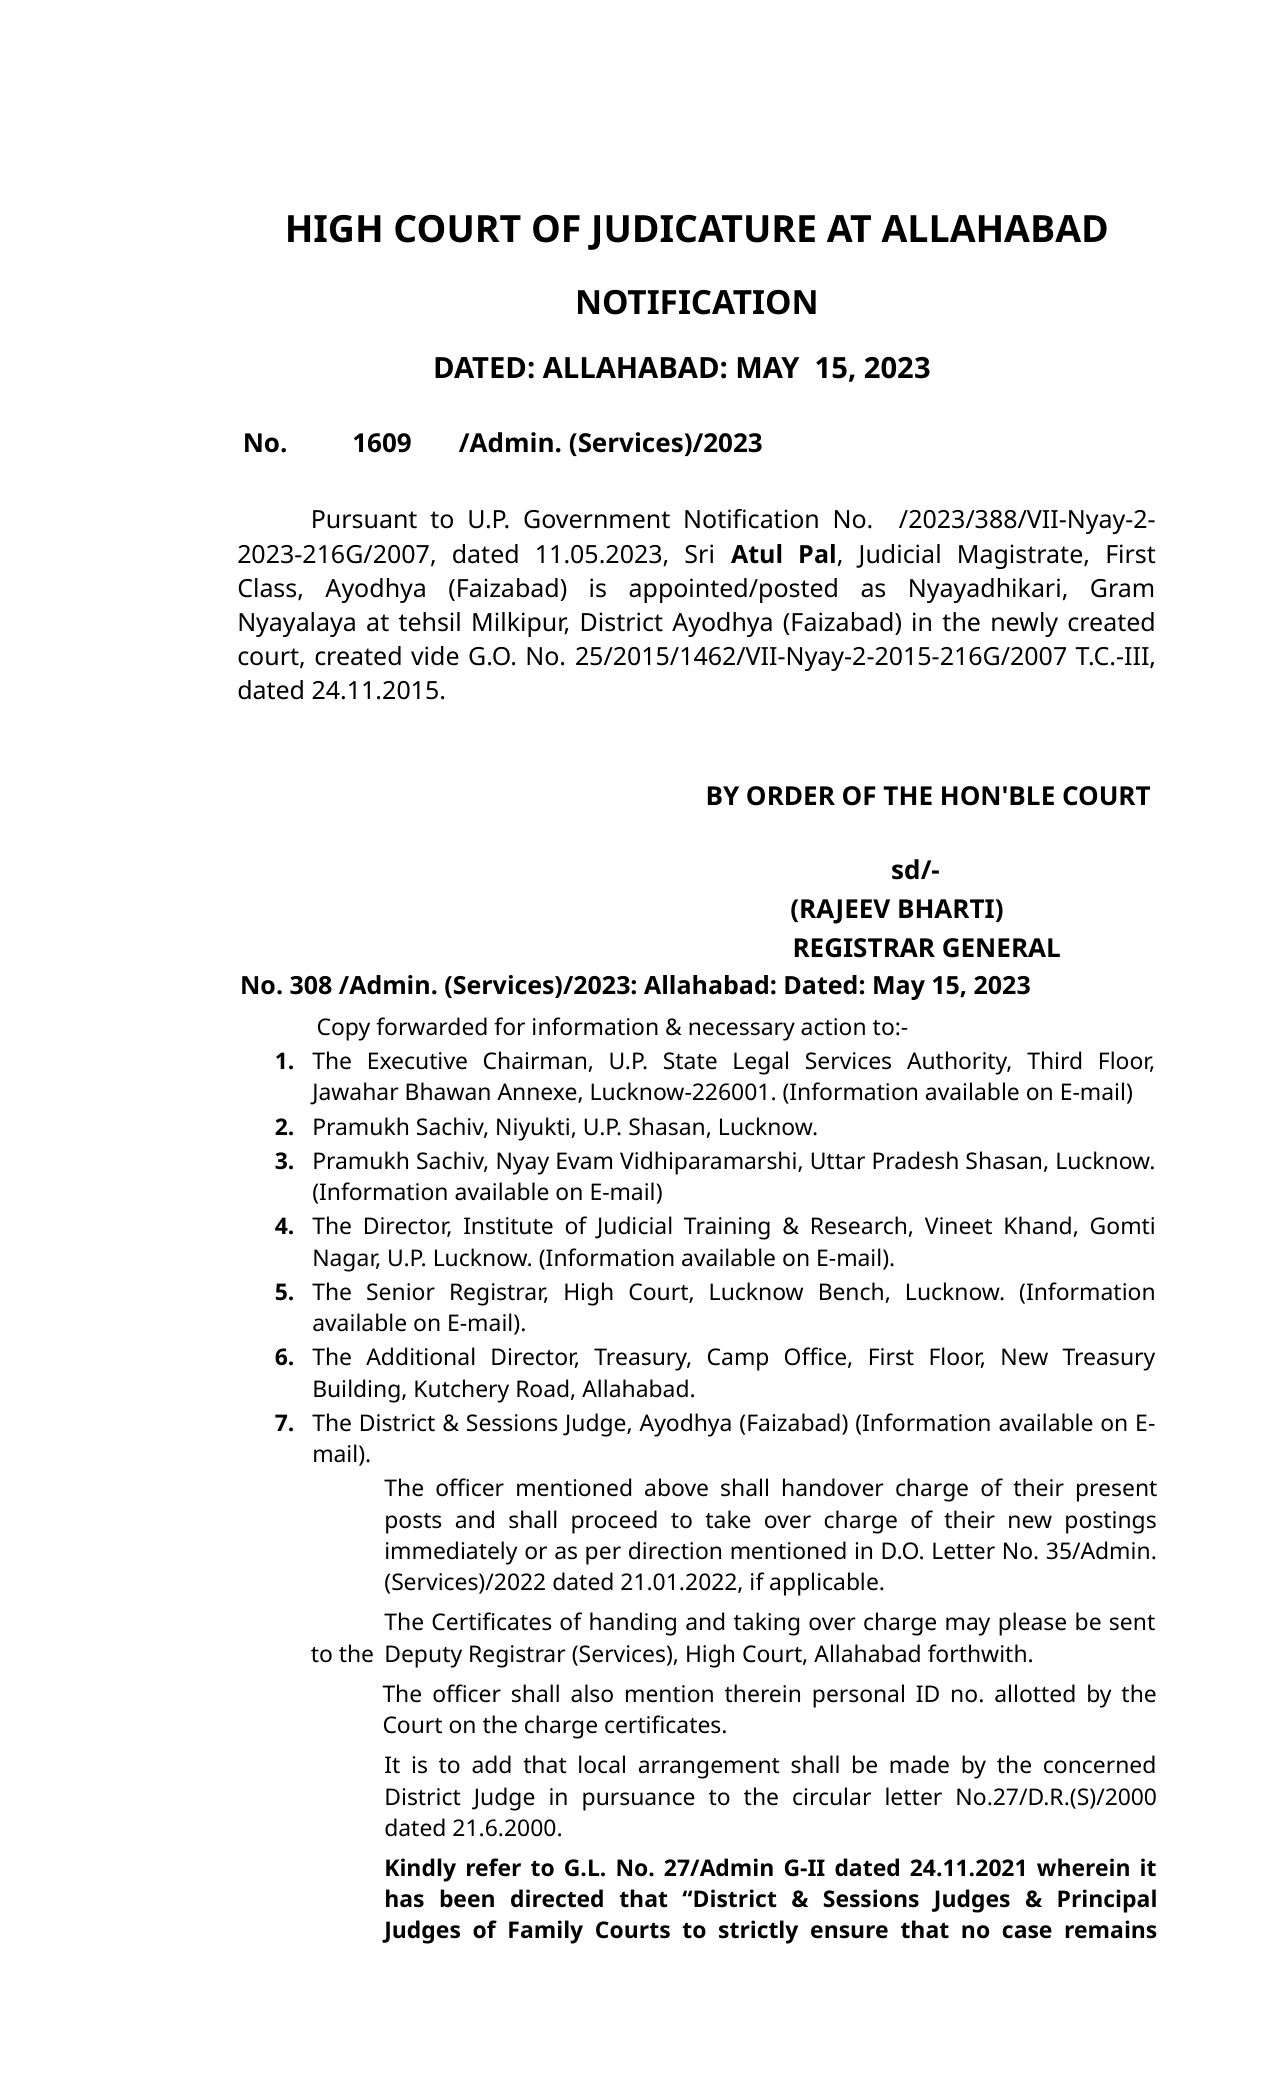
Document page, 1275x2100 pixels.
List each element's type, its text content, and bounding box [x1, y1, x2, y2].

subtitle DATED: ALLAHABAD: MAY 15, 2023 [162, 347, 1202, 387]
text REGISTRAR GENERAL [237, 929, 1156, 965]
text Copy forwarded for information & necessary action to:- [237, 1011, 1156, 1042]
text BY ORDER OF THE HON'BLE COURT [237, 778, 1156, 813]
list The Additional Director, Treasury, Camp Office, First Floor, New Treasury Building, Kutchery Road, Allahabad. [274, 1341, 1156, 1404]
text (RAJEEV BHARTI) [391, 891, 1158, 926]
text Pursuant to U.P. Government Notification No. /2023/388/VII-Nyay-2-2023-216G/2007, dated 11.05.2023, Sri Atul Pal, Judicial Magistrate, First Class, Ayodhya (Faizabad) is appointed/posted as Nyayadhikari, Gram Nyayalaya at tehsil Milkipur, District Ayodhya (Faizabad) in the newly created court, created vide G.O. No. 25/2015/1462/VII-Nyay-2-2015-216G/2007 T.C.-III, dated 24.11.2015. [237, 501, 1156, 707]
table_header 1609 [311, 419, 453, 466]
text The officer shall also mention therein personal ID no. allotted by the Court on the charge certificates. [382, 1678, 1158, 1740]
text sd/- [762, 852, 1156, 888]
text HIGH COURT OF JUDICATURE AT ALLAHABAD [237, 202, 1156, 253]
text No. 308 /Admin. (Services)/2023: Allahabad: Dated: May 15, 2023 [240, 968, 1156, 1002]
table_header No. [237, 419, 311, 466]
list The Senior Registrar, High Court, Lucknow Bench, Lucknow. (Information available on E-mail). [274, 1276, 1156, 1338]
subtitle NOTIFICATION [237, 279, 1156, 324]
text The officer mentioned above shall handover charge of their present posts and shall proceed to take over charge of their new postings immediately or as per direction mentioned in D.O. Letter No. 35/Admin. (Services)/2022 dated 21.01.2022, if applicable. [314, 1472, 1158, 1597]
table_header /Admin. (Services)/2023 [453, 419, 796, 466]
list The District & Sessions Judge, Ayodhya (Faizabad) (Information available on E-mail). [274, 1407, 1156, 1469]
text Kindly refer to G.L. No. 27/Admin G-II dated 24.11.2021 wherein it has been directed that “District & Sessions Judges & Principal Judges of Family Courts to strictly ensure that no case remains [314, 1852, 1158, 1946]
list Pramukh Sachiv, Nyay Evam Vidhiparamarshi, Uttar Pradesh Shasan, Lucknow. (Information available on E-mail) [274, 1145, 1156, 1207]
text It is to add that local arrangement shall be made by the concerned District Judge in pursuance to the circular letter No.27/D.R.(S)/2000 dated 21.6.2000. [314, 1749, 1158, 1843]
list Pramukh Sachiv, Niyukti, U.P. Shasan, Lucknow. [274, 1111, 1156, 1142]
text The Certificates of handing and taking over charge may please be sent to the Deputy Registrar (Services), High Court, Allahabad forthwith. [311, 1606, 1156, 1669]
list The Executive Chairman, U.P. State Legal Services Authority, Third Floor, Jawahar Bhawan Annexe, Lucknow-226001. (Information available on E-mail) [274, 1045, 1156, 1107]
list The Director, Institute of Judicial Training & Research, Vineet Khand, Gomti Nagar, U.P. Lucknow. (Information available on E-mail). [274, 1210, 1156, 1273]
